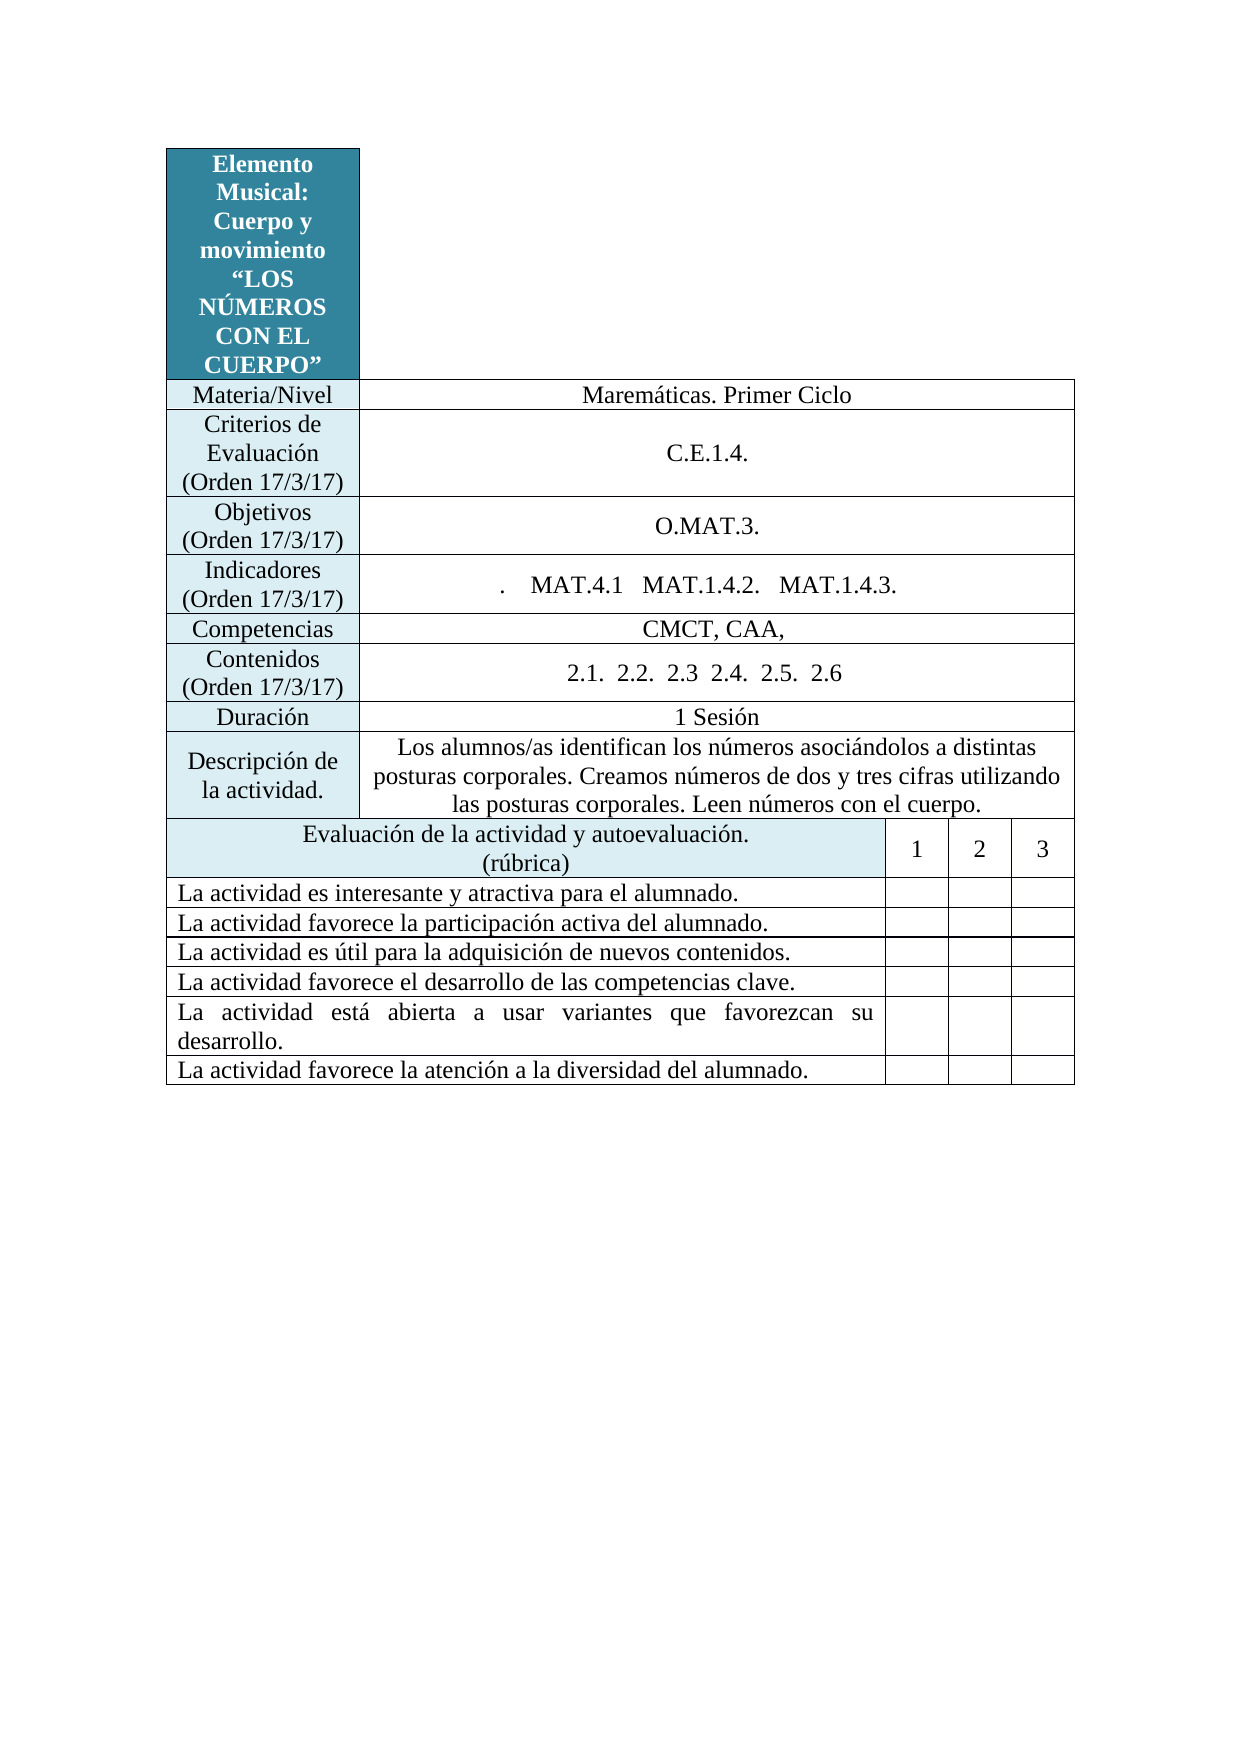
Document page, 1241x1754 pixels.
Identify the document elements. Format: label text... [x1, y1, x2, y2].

table_cell 2 [949, 819, 1011, 877]
table_cell [886, 908, 948, 936]
table_cell 1 [886, 819, 948, 877]
table_cell Criterios de Evaluación (Orden 17/3/17) [167, 410, 359, 496]
table_cell 3 [1012, 819, 1074, 877]
table_cell [1012, 1056, 1074, 1084]
table_cell 1 Sesión [360, 702, 1074, 731]
table_cell O.MAT.3. [360, 497, 1074, 554]
table_cell Indicadores (Orden 17/3/17) [167, 555, 359, 613]
table_cell [886, 938, 948, 966]
table_cell [1012, 878, 1074, 907]
table_cell [949, 908, 1011, 936]
table_cell [1012, 997, 1074, 1054]
table_cell 2.1. 2.2. 2.3 2.4. 2.5. 2.6 [360, 644, 1074, 701]
table_cell Materia/Nivel [167, 380, 359, 408]
table_cell [949, 997, 1011, 1054]
table_cell [949, 967, 1011, 996]
table_cell [1012, 908, 1074, 936]
table_cell [886, 1056, 948, 1084]
table_cell Contenidos (Orden 17/3/17) [167, 644, 359, 701]
table_cell C.E.1.4. [360, 410, 1074, 496]
table_cell La actividad favorece la participación activa del alumnado. [167, 908, 885, 936]
table_cell Duración [167, 702, 359, 731]
table_cell [949, 1056, 1011, 1084]
table_cell [949, 878, 1011, 907]
table_cell [886, 878, 948, 907]
table_cell Evaluación de la actividad y autoevaluación. (rúbrica) [167, 819, 885, 877]
table_cell [949, 938, 1011, 966]
table_cell [1012, 967, 1074, 996]
table_cell La actividad es útil para la adquisición de nuevos contenidos. [167, 938, 885, 966]
table_cell [1012, 938, 1074, 966]
table_cell [886, 997, 948, 1054]
table_cell La actividad favorece el desarrollo de las competencias clave. [167, 967, 885, 996]
table_cell [886, 967, 948, 996]
table_cell Descripción de la actividad. [167, 732, 359, 818]
table_cell CMCT, CAA, [360, 614, 1074, 643]
table_cell La actividad favorece la atención a la diversidad del alumnado. [167, 1056, 885, 1084]
table_cell . MAT.4.1 MAT.1.4.2. MAT.1.4.3. [360, 555, 1074, 613]
table_header Elemento Musical: Cuerpo y movimiento “LOS NÚMEROS CON EL CUERPO” [167, 149, 359, 379]
table_cell La actividad está abierta a usar variantes que favorezcan su desarrollo. [167, 997, 885, 1054]
table_cell Maremáticas. Primer Ciclo [360, 380, 1074, 408]
table_cell Los alumnos/as identifican los números asociándolos a distintas posturas corporales. Creamos números de dos y tres cifras utilizando las posturas corporales. Leen números con el cuerpo. [360, 732, 1074, 818]
table_cell La actividad es interesante y atractiva para el alumnado. [167, 878, 885, 907]
table_cell Competencias [167, 614, 359, 643]
table_cell Objetivos (Orden 17/3/17) [167, 497, 359, 554]
